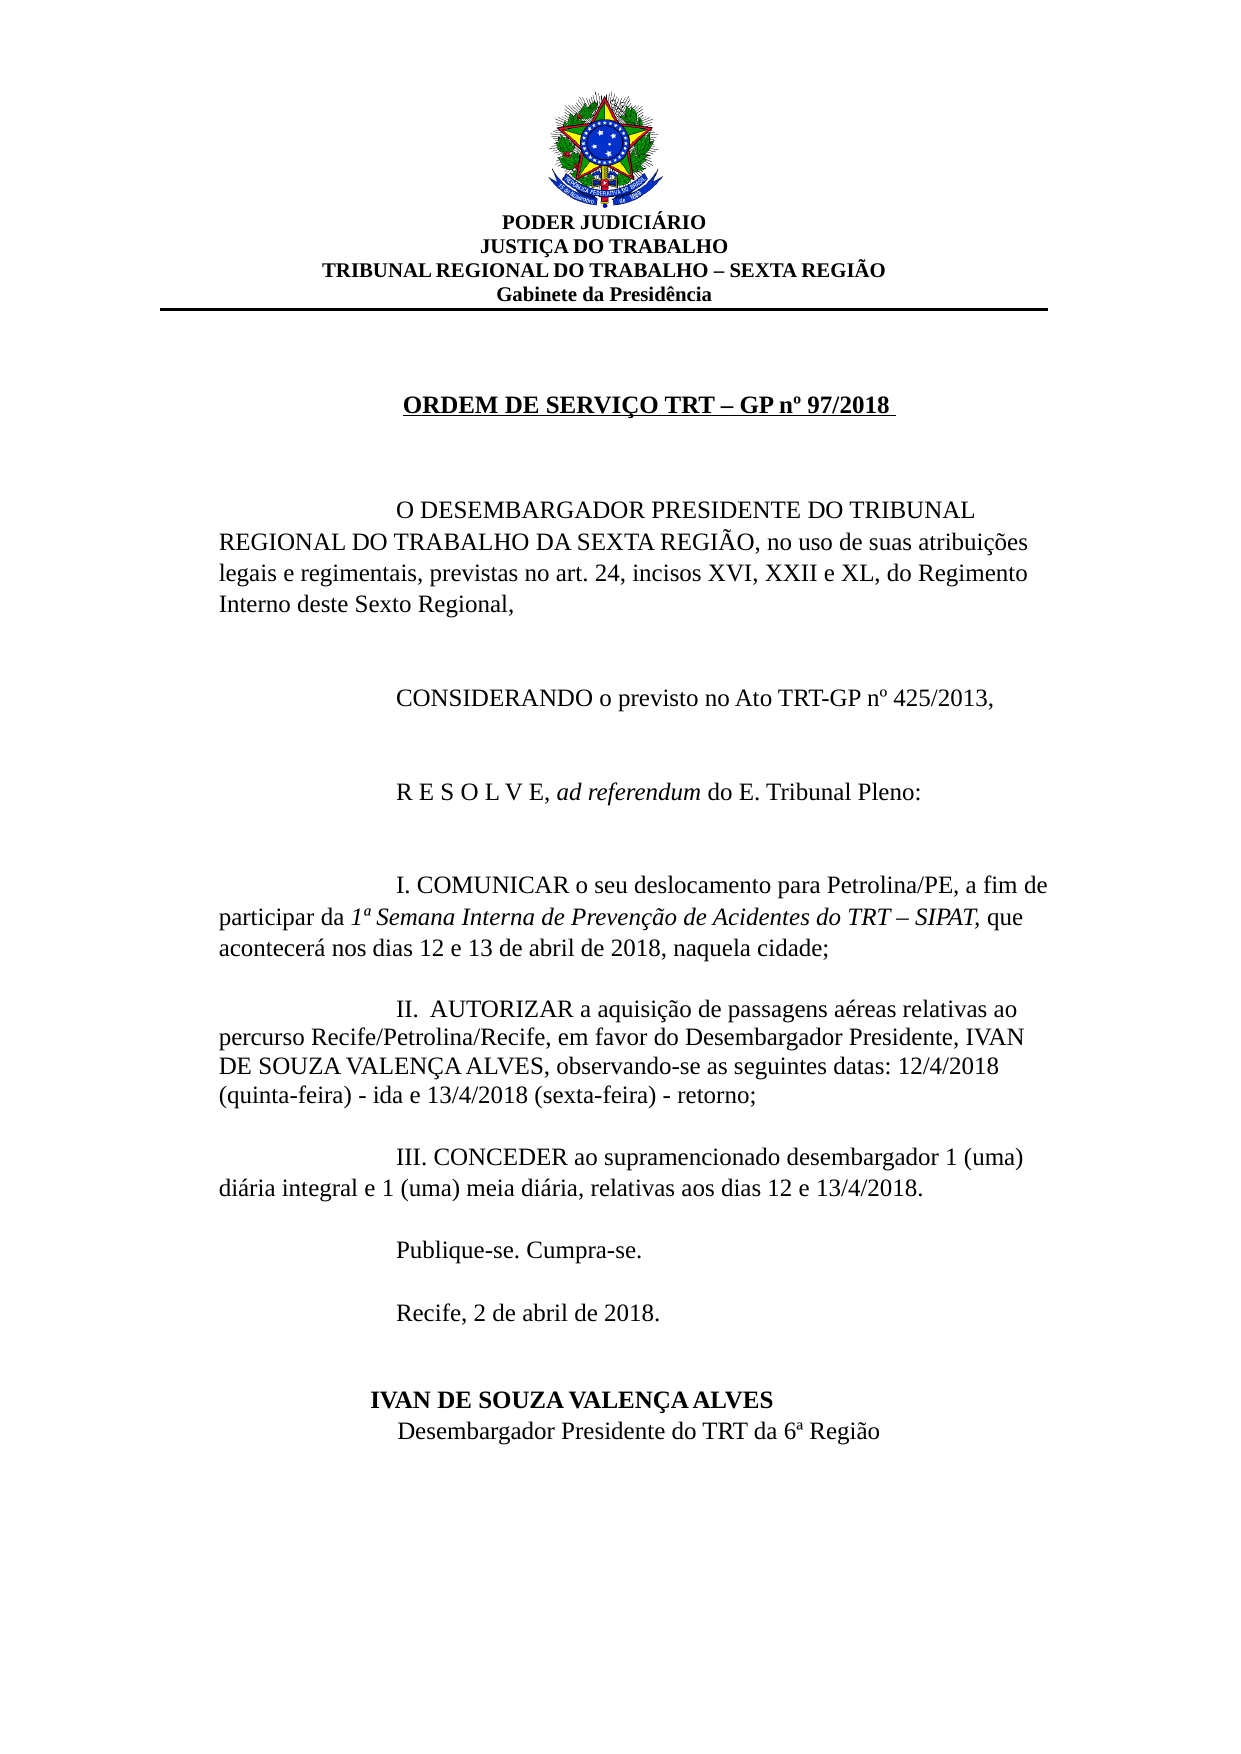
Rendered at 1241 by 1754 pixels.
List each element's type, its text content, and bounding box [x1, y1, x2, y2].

picture [542, 88, 666, 210]
text I. COMUNICAR o seu deslocamento para Petrolina/PE, a fim de participar da 1ª Semana Interna de Prevenção de Acidentes do TRT – SIPAT, que acontecerá nos dias 12 e 13 de abril de 2018, naquela cidade; [218, 869, 1048, 962]
text O DESEMBARGADOR PRESIDENTE DO TRIBUNAL REGIONAL DO TRABALHO DA SEXTA REGIÃO, no uso de suas atribuições legais e regimentais, previstas no art. 24, incisos XVI, XXII e XL, do Regimento Interno deste Sexto Regional, [218, 494, 1048, 619]
text Desembargador Presidente do TRT da 6ª Região [159, 1414, 960, 1446]
text II. AUTORIZAR a aquisição de passagens aéreas relativas ao percurso Recife/Petrolina/Recife, em favor do Desembargador Presidente, IVAN DE SOUZA VALENÇA ALVES, observando-se as seguintes datas: 12/4/2018 (quinta-feira) - ida e 13/4/2018 (sexta-feira) - retorno; [218, 994, 1045, 1109]
text CONSIDERANDO o previsto no Ato TRT-GP nº 425/2013, [218, 681, 1048, 712]
subtitle ORDEM DE SERVIÇO TRT – GP nº 97/2018 [218, 390, 1048, 419]
text III. CONCEDER ao supramencionado desembargador 1 (uma) diária integral e 1 (uma) meia diária, relativas aos dias 12 e 13/4/2018. [218, 1140, 1048, 1202]
text Recife, 2 de abril de 2018. [218, 1296, 1048, 1327]
text R E S O L V E, ad referendum do E. Tribunal Pleno: [218, 775, 1048, 806]
text Publique-se. Cumpra-se. [218, 1234, 1048, 1265]
text IVAN DE SOUZA VALENÇA ALVES [218, 1385, 960, 1414]
